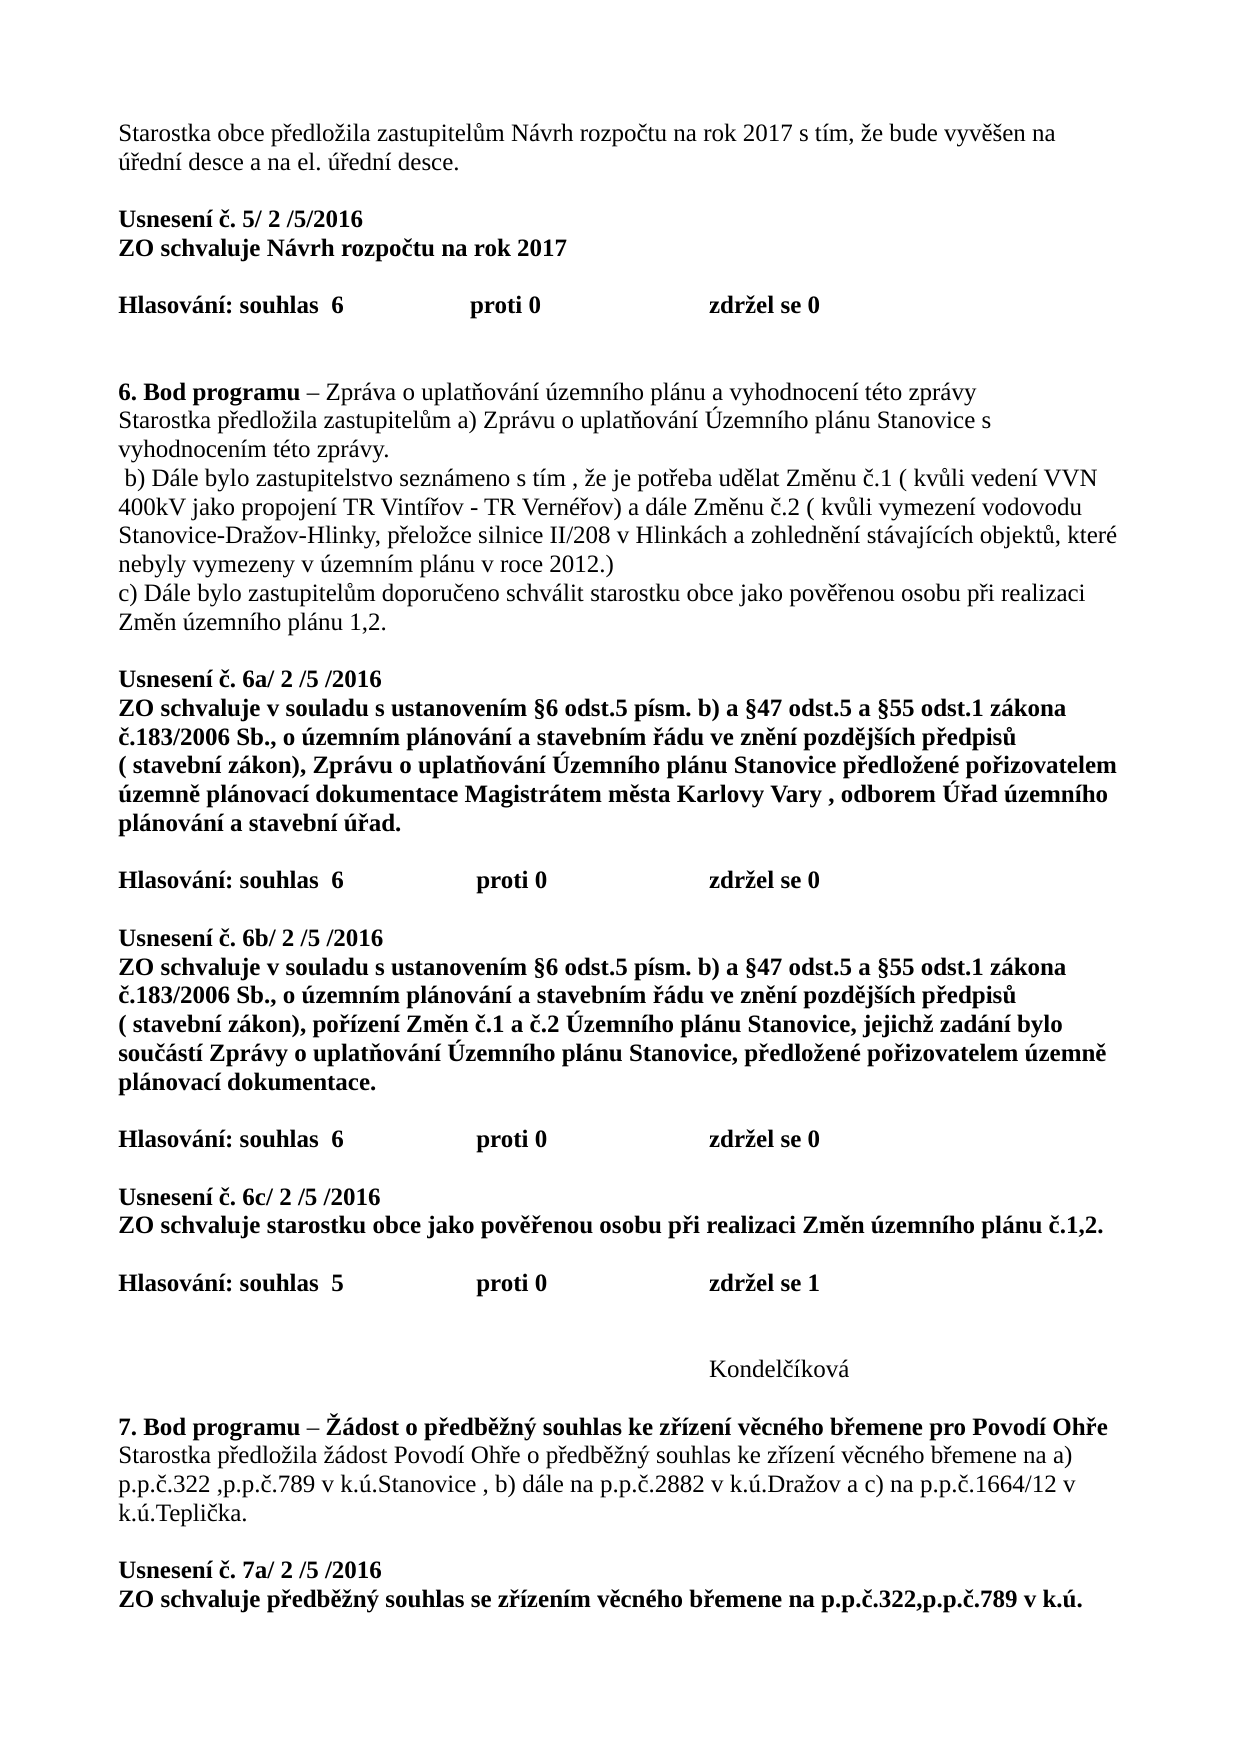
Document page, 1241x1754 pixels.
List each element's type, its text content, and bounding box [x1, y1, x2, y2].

text ZO schvaluje v souladu s ustanovením §6 odst.5 písm. b) a §47 odst.5 a §55 odst.1 zákona č.183/2006 Sb., o územním plánování a stavebním řádu ve znění pozdějších předpisů ( stavební zákon), pořízení Změn č.1 a č.2 Územního plánu Stanovice, jejichž zadání bylo součástí Zprávy o uplatňování Územního plánu Stanovice, předložené pořizovatelem územně plánovací dokumentace. [118, 952, 1122, 1096]
text ZO schvaluje předběžný souhlas se zřízením věcného břemene na p.p.č.322,p.p.č.789 v k.ú. [118, 1584, 1122, 1613]
text Usnesení č. 5/ 2 /5/2016 [118, 204, 1122, 233]
text ZO schvaluje v souladu s ustanovením §6 odst.5 písm. b) a §47 odst.5 a §55 odst.1 zákona č.183/2006 Sb., o územním plánování a stavebním řádu ve znění pozdějších předpisů ( stavební zákon), Zprávu o uplatňování Územního plánu Stanovice předložené pořizovatelem územně plánovací dokumentace Magistrátem města Karlovy Vary , odborem Úřad územního plánování a stavební úřad. [118, 693, 1122, 837]
text Starostka obce předložila zastupitelům Návrh rozpočtu na rok 2017 s tím, že bude vyvěšen na úřední desce a na el. úřední desce. [118, 118, 1122, 176]
text Hlasování: souhlas 6 proti 0 zdržel se 0 [118, 866, 1122, 894]
text Starostka předložila žádost Povodí Ohře o předběžný souhlas ke zřízení věcného břemene na a) p.p.č.322 ,p.p.č.789 v k.ú.Stanovice , b) dále na p.p.č.2882 v k.ú.Dražov a c) na p.p.č.1664/12 v k.ú.Teplička. [118, 1441, 1122, 1527]
text ZO schvaluje Návrh rozpočtu na rok 2017 [118, 233, 1122, 262]
text 7. Bod programu – Žádost o předběžný souhlas ke zřízení věcného břemene pro Povodí Ohře [118, 1412, 1122, 1441]
text Usnesení č. 6c/ 2 /5 /2016 [118, 1182, 1122, 1211]
text Usnesení č. 6a/ 2 /5 /2016 [118, 664, 1122, 693]
text Hlasování: souhlas 6 proti 0 zdržel se 0 [118, 1124, 1122, 1153]
text b) Dále bylo zastupitelstvo seznámeno s tím , že je potřeba udělat Změnu č.1 ( kvůli vedení VVN 400kV jako propojení TR Vintířov - TR Vernéřov) a dále Změnu č.2 ( kvůli vymezení vodovodu Stanovice-Dražov-Hlinky, přeložce silnice II/208 v Hlinkách a zohlednění stávajících objektů, které nebyly vymezeny v územním plánu v roce 2012.) [118, 463, 1122, 578]
text Usnesení č. 6b/ 2 /5 /2016 [118, 923, 1122, 952]
text 6. Bod programu – Zpráva o uplatňování územního plánu a vyhodnocení této zprávy [118, 377, 1122, 406]
text ZO schvaluje starostku obce jako pověřenou osobu při realizaci Změn územního plánu č.1,2. [118, 1211, 1122, 1239]
text Starostka předložila zastupitelům a) Zprávu o uplatňování Územního plánu Stanovice s vyhodnocením této zprávy. [118, 406, 1122, 463]
text Hlasování: souhlas 6 proti 0 zdržel se 0 [118, 291, 1122, 319]
text Kondelčíková [118, 1354, 1122, 1383]
text Hlasování: souhlas 5 proti 0 zdržel se 1 [118, 1268, 1122, 1297]
text c) Dále bylo zastupitelům doporučeno schválit starostku obce jako pověřenou osobu při realizaci Změn územního plánu 1,2. [118, 578, 1122, 636]
text Usnesení č. 7a/ 2 /5 /2016 [118, 1556, 1122, 1584]
